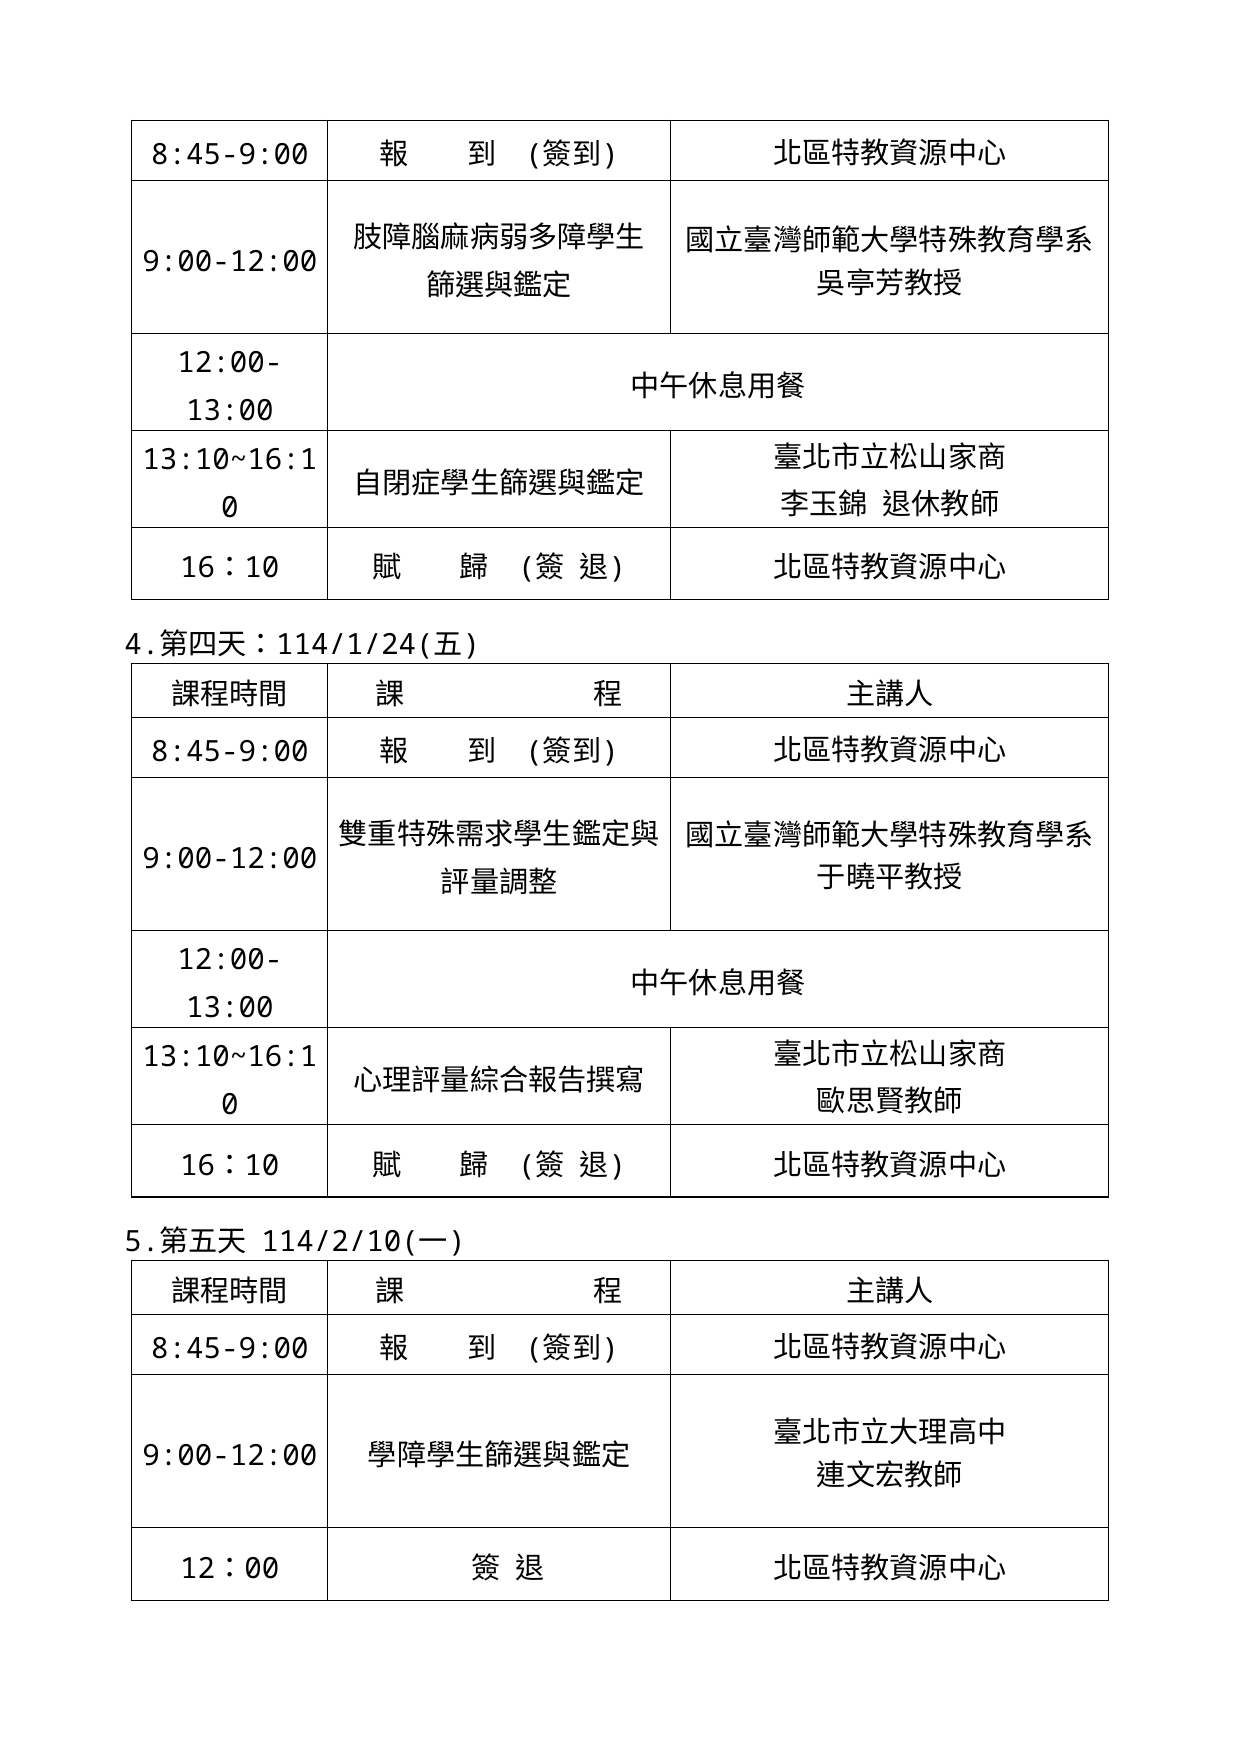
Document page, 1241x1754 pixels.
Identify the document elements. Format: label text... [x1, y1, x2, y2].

table_cell 報 到 (簽到) [328, 1315, 670, 1374]
table_cell 北區特教資源中心 [671, 1315, 1108, 1374]
table_cell 自閉症學生篩選與鑑定 [328, 431, 670, 527]
table_cell 16：10 [132, 528, 327, 599]
table_cell 國立臺灣師範大學特殊教育學系 于曉平教授 [671, 778, 1108, 930]
table_header 主講人 [671, 664, 1108, 717]
table_cell 13:10~16:10 [132, 1028, 327, 1124]
table_header 課 程 [328, 1261, 670, 1314]
table_cell 心理評量綜合報告撰寫 [328, 1028, 670, 1124]
table_cell 臺北市立大理高中 連文宏教師 [671, 1375, 1108, 1527]
table_cell 雙重特殊需求學生鑑定與評量調整 [328, 778, 670, 930]
table_cell 13:10~16:10 [132, 431, 327, 527]
table_header 課 程 [328, 664, 670, 717]
table_cell 9:00-12:00 [132, 181, 327, 333]
table_cell 簽 退 [328, 1528, 670, 1600]
table_cell 國立臺灣師範大學特殊教育學系 吳亭芳教授 [671, 181, 1108, 333]
table_cell 12:00-13:00 [132, 931, 327, 1027]
table_cell 8:45-9:00 [132, 1315, 327, 1374]
table_cell 臺北市立松山家商 歐思賢教師 [671, 1028, 1108, 1124]
table_cell 北區特教資源中心 [671, 1125, 1108, 1196]
table_header 主講人 [671, 1261, 1108, 1314]
table_cell 北區特教資源中心 [671, 718, 1108, 777]
table_cell 中午休息用餐 [328, 931, 1108, 1027]
table_cell 16：10 [132, 1125, 327, 1196]
table_cell 中午休息用餐 [328, 334, 1108, 430]
table_cell 賦 歸 (簽 退) [328, 1125, 670, 1196]
table_header 課程時間 [132, 664, 327, 717]
table_cell 賦 歸 (簽 退) [328, 528, 670, 599]
table_cell 8:45-9:00 [132, 718, 327, 777]
table_cell 報 到 (簽到) [328, 718, 670, 777]
table_cell 12：00 [132, 1528, 327, 1600]
table_cell 報 到 (簽到) [328, 121, 670, 180]
table_cell 肢障腦麻病弱多障學生 篩選與鑑定 [328, 181, 670, 333]
text 4.第四天：114/1/24(五) [124, 600, 1116, 663]
table_cell 北區特教資源中心 [671, 121, 1108, 180]
table_cell 北區特教資源中心 [671, 528, 1108, 599]
text 5.第五天 114/2/10(一) [124, 1197, 1116, 1260]
table_cell 學障學生篩選與鑑定 [328, 1375, 670, 1527]
table_header 課程時間 [132, 1261, 327, 1314]
table_cell 8:45-9:00 [132, 121, 327, 180]
table_cell 北區特教資源中心 [671, 1528, 1108, 1600]
table_cell 9:00-12:00 [132, 778, 327, 930]
table_cell 9:00-12:00 [132, 1375, 327, 1527]
table_cell 12:00-13:00 [132, 334, 327, 430]
table_cell 臺北市立松山家商 李玉錦 退休教師 [671, 431, 1108, 527]
